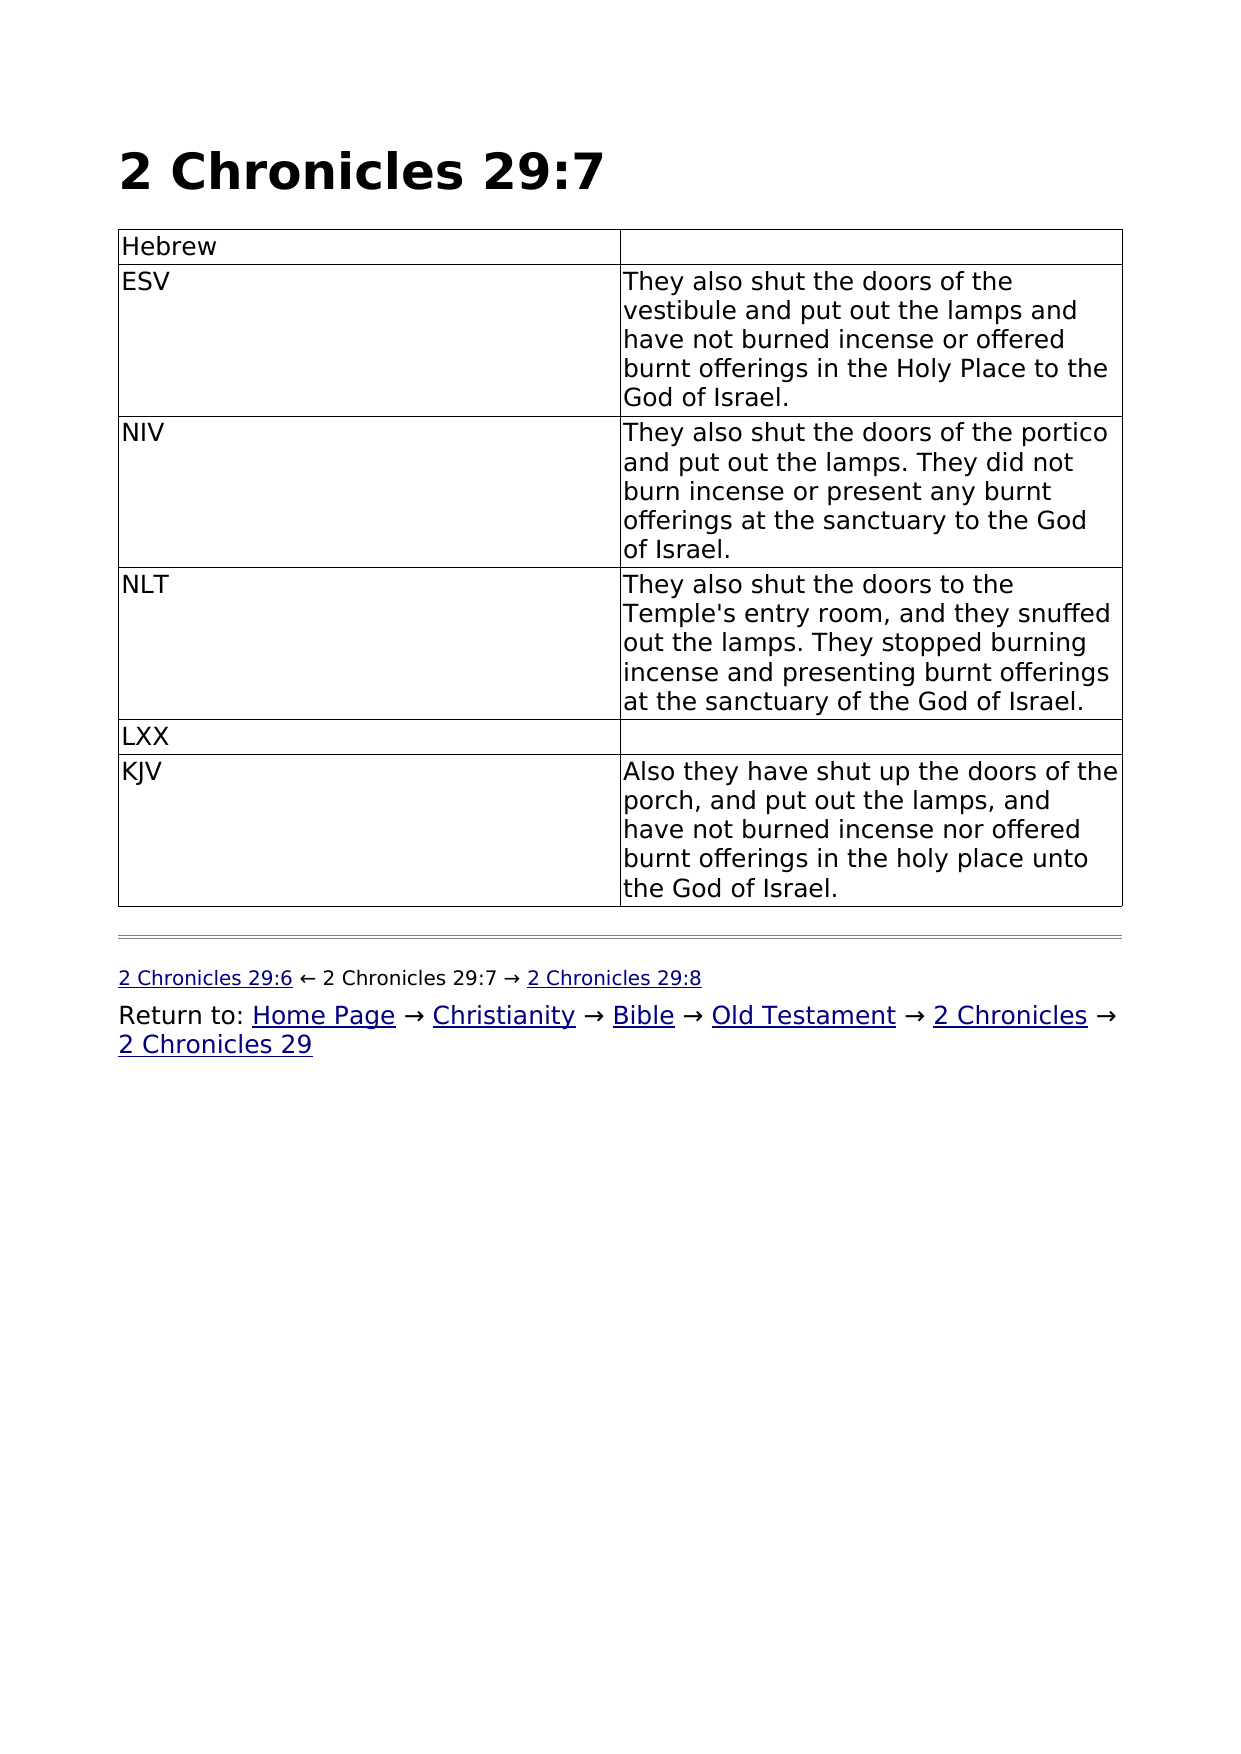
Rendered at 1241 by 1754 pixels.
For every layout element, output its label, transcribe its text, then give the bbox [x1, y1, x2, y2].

table_cell They also shut the doors to the Temple's entry room, and they snuffed out the lamps. They stopped burning incense and presenting burnt offerings at the sanctuary of the God of Israel. [621, 568, 1122, 719]
table_cell LXX [119, 720, 620, 754]
table_cell [621, 720, 1122, 754]
table_cell NLT [119, 568, 620, 719]
text Return to: Home Page → Christianity → Bible → Old Testament → 2 Chronicles → 2 Chronicles 29 [118, 1001, 1122, 1059]
text 2 Chronicles 29:6 ← 2 Chronicles 29:7 → 2 Chronicles 29:8 [118, 967, 1122, 1001]
table_cell KJV [119, 755, 620, 906]
table_cell They also shut the doors of the vestibule and put out the lamps and have not burned incense or offered burnt offerings in the Holy Place to the God of Israel. [621, 265, 1122, 416]
subtitle 2 Chronicles 29:7 [118, 143, 1122, 201]
table_cell Also they have shut up the doors of the porch, and put out the lamps, and have not burned incense nor offered burnt offerings in the holy place unto the God of Israel. [621, 755, 1122, 906]
table_header [621, 230, 1122, 264]
table_cell ESV [119, 265, 620, 416]
table_cell They also shut the doors of the portico and put out the lamps. They did not burn incense or present any burnt offerings at the sanctuary to the God of Israel. [621, 417, 1122, 567]
table_cell NIV [119, 417, 620, 567]
table_header Hebrew [119, 230, 620, 264]
